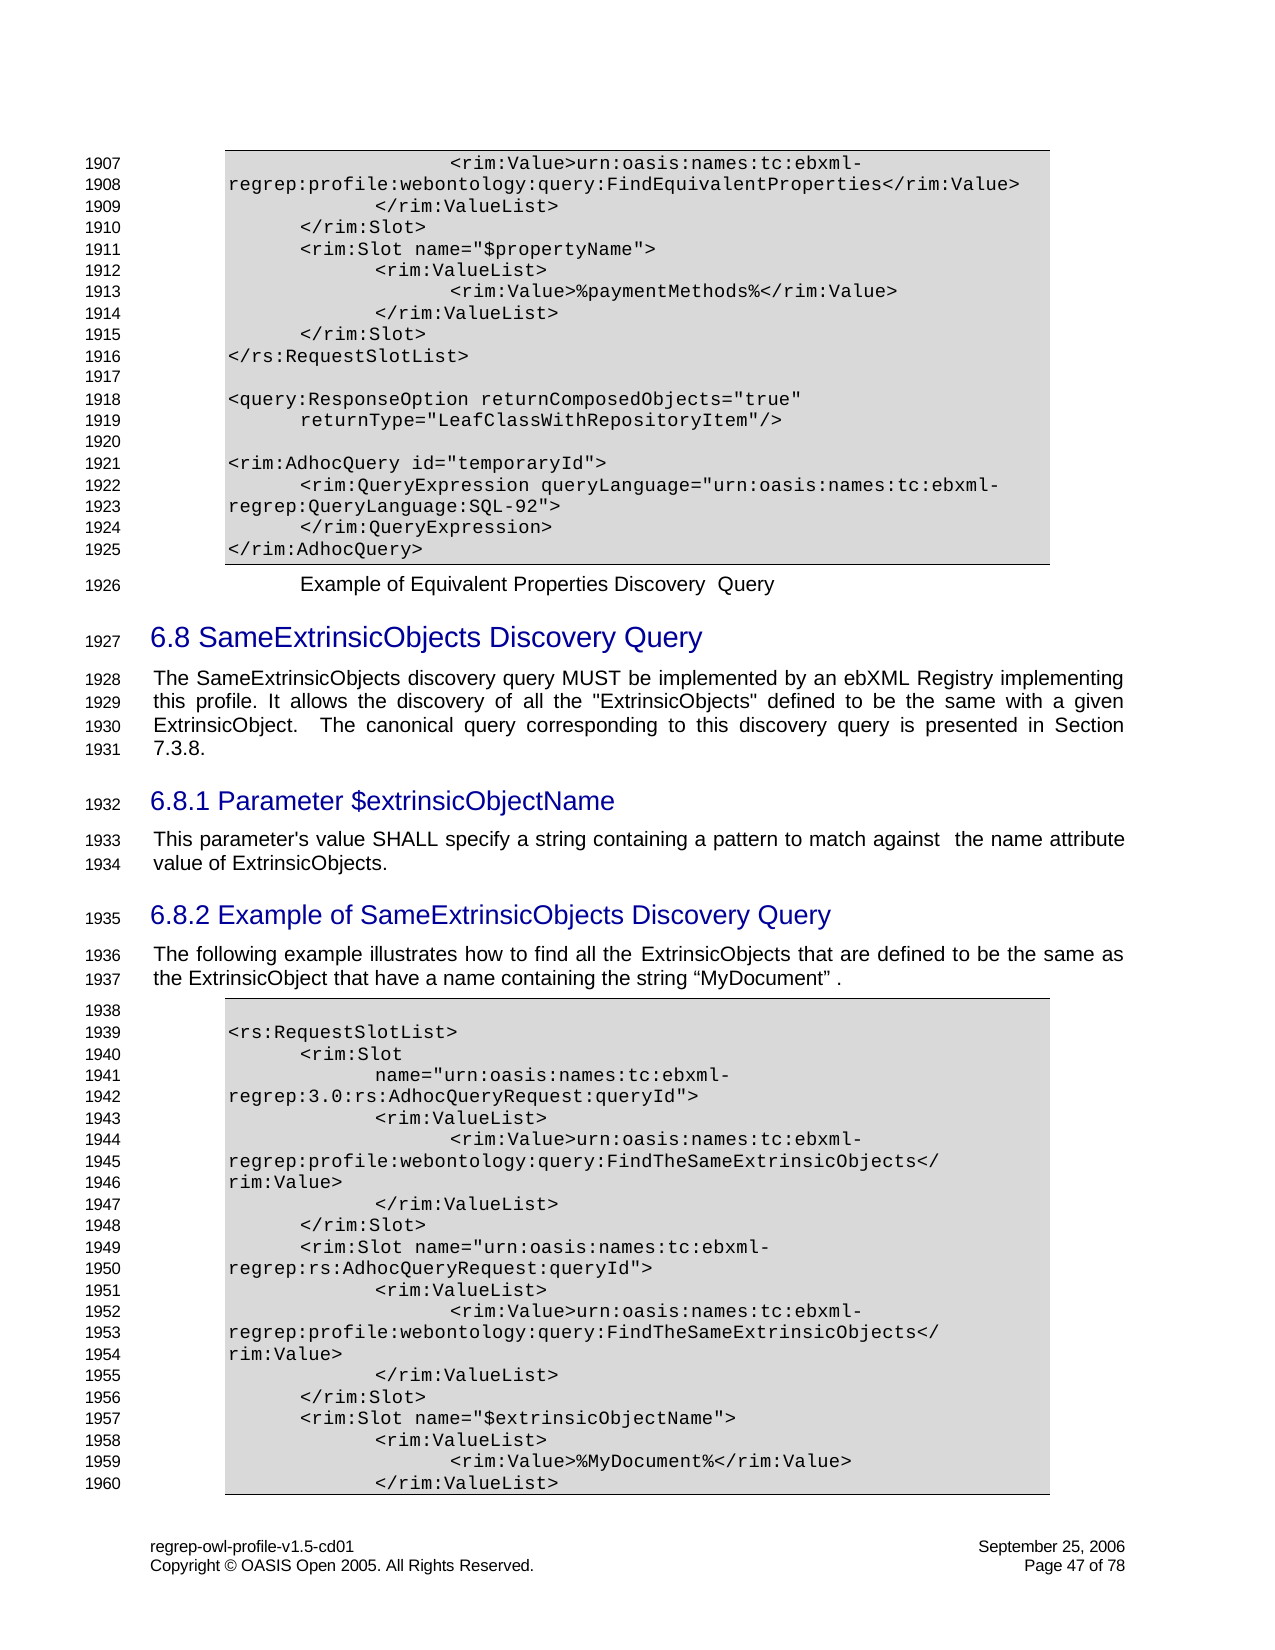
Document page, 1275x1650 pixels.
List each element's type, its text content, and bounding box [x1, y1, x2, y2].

text This parameter's value SHALL specify a string containing a pattern to match against the name attribute value of ExtrinsicObjects. [153, 828, 1125, 875]
text <rs:RequestSlotList> [225, 1019, 1050, 1041]
text name="urn:oasis:names:tc:ebxml-regrep:3.0:rs:AdhocQueryRequest:queryId"> [225, 1062, 1050, 1105]
text </rs:RequestSlotList> [225, 343, 1050, 364]
text </rim:Slot> [225, 1384, 1050, 1406]
text <rim:Value>%MyDocument%</rim:Value> [225, 1448, 1050, 1470]
subtitle Parameter $extrinsicObjectName [150, 785, 1125, 815]
text The SameExtrinsicObjects discovery query MUST be implemented by an ebXML Registry implementing this profile. It allows the discovery of all the "ExtrinsicObjects" defined to be the same with a given ExtrinsicObject. The canonical query corresponding to this discovery query is presented in Section 7.3.8. [153, 666, 1125, 760]
text <rim:ValueList> [225, 257, 1050, 279]
text </rim:Slot> [225, 322, 1050, 343]
text </rim:Slot> [225, 1212, 1050, 1234]
text </rim:ValueList> [225, 193, 1050, 214]
text <rim:Slot name="urn:oasis:names:tc:ebxml-regrep:rs:AdhocQueryRequest:queryId"> [225, 1234, 1050, 1277]
text The following example illustrates how to find all the ExtrinsicObjects that are defined to be the same as the ExtrinsicObject that have a name containing the string “MyDocument” . [153, 942, 1125, 989]
text </rim:ValueList> [225, 300, 1050, 322]
text <rim:AdhocQuery id="temporaryId"> [225, 450, 1050, 472]
text </rim:ValueList> [225, 1470, 1050, 1494]
text <rim:ValueList> [225, 1105, 1050, 1127]
text <rim:Value>%paymentMethods%</rim:Value> [225, 279, 1050, 300]
text <query:ResponseOption returnComposedObjects="true" [225, 386, 1050, 407]
text <rim:ValueList> [225, 1427, 1050, 1448]
text </rim:ValueList> [225, 1363, 1050, 1384]
text <rim:Value>urn:oasis:names:tc:ebxml-regrep:profile:webontology:query:FindTheSameExtrinsicObjects</rim:Value> [225, 1127, 1050, 1191]
text <rim:Value>urn:oasis:names:tc:ebxml-regrep:profile:webontology:query:FindTheSameExtrinsicObjects</rim:Value> [225, 1298, 1050, 1363]
text <rim:Value>urn:oasis:names:tc:ebxml-regrep:profile:webontology:query:FindEquivalentProperties</rim:Value> [225, 151, 1050, 193]
text </rim:ValueList> [225, 1191, 1050, 1212]
subtitle SameExtrinsicObjects Discovery Query [150, 621, 1125, 654]
text <rim:Slot name="$propertyName"> [225, 236, 1050, 257]
text Example of Equivalent Properties Discovery Query [150, 573, 1125, 596]
text </rim:Slot> [225, 214, 1050, 236]
text returnType="LeafClassWithRepositoryItem"/> [225, 407, 1050, 429]
text <rim:Slot name="$extrinsicObjectName"> [225, 1406, 1050, 1427]
text <rim:ValueList> [225, 1277, 1050, 1298]
subtitle Example of SameExtrinsicObjects Discovery Query [150, 900, 1125, 930]
text <rim:Slot [225, 1041, 1050, 1062]
text <rim:QueryExpression queryLanguage="urn:oasis:names:tc:ebxml-regrep:QueryLanguage:SQL-92"> [225, 472, 1050, 515]
text </rim:AdhocQuery> [225, 536, 1050, 564]
text </rim:QueryExpression> [225, 515, 1050, 536]
